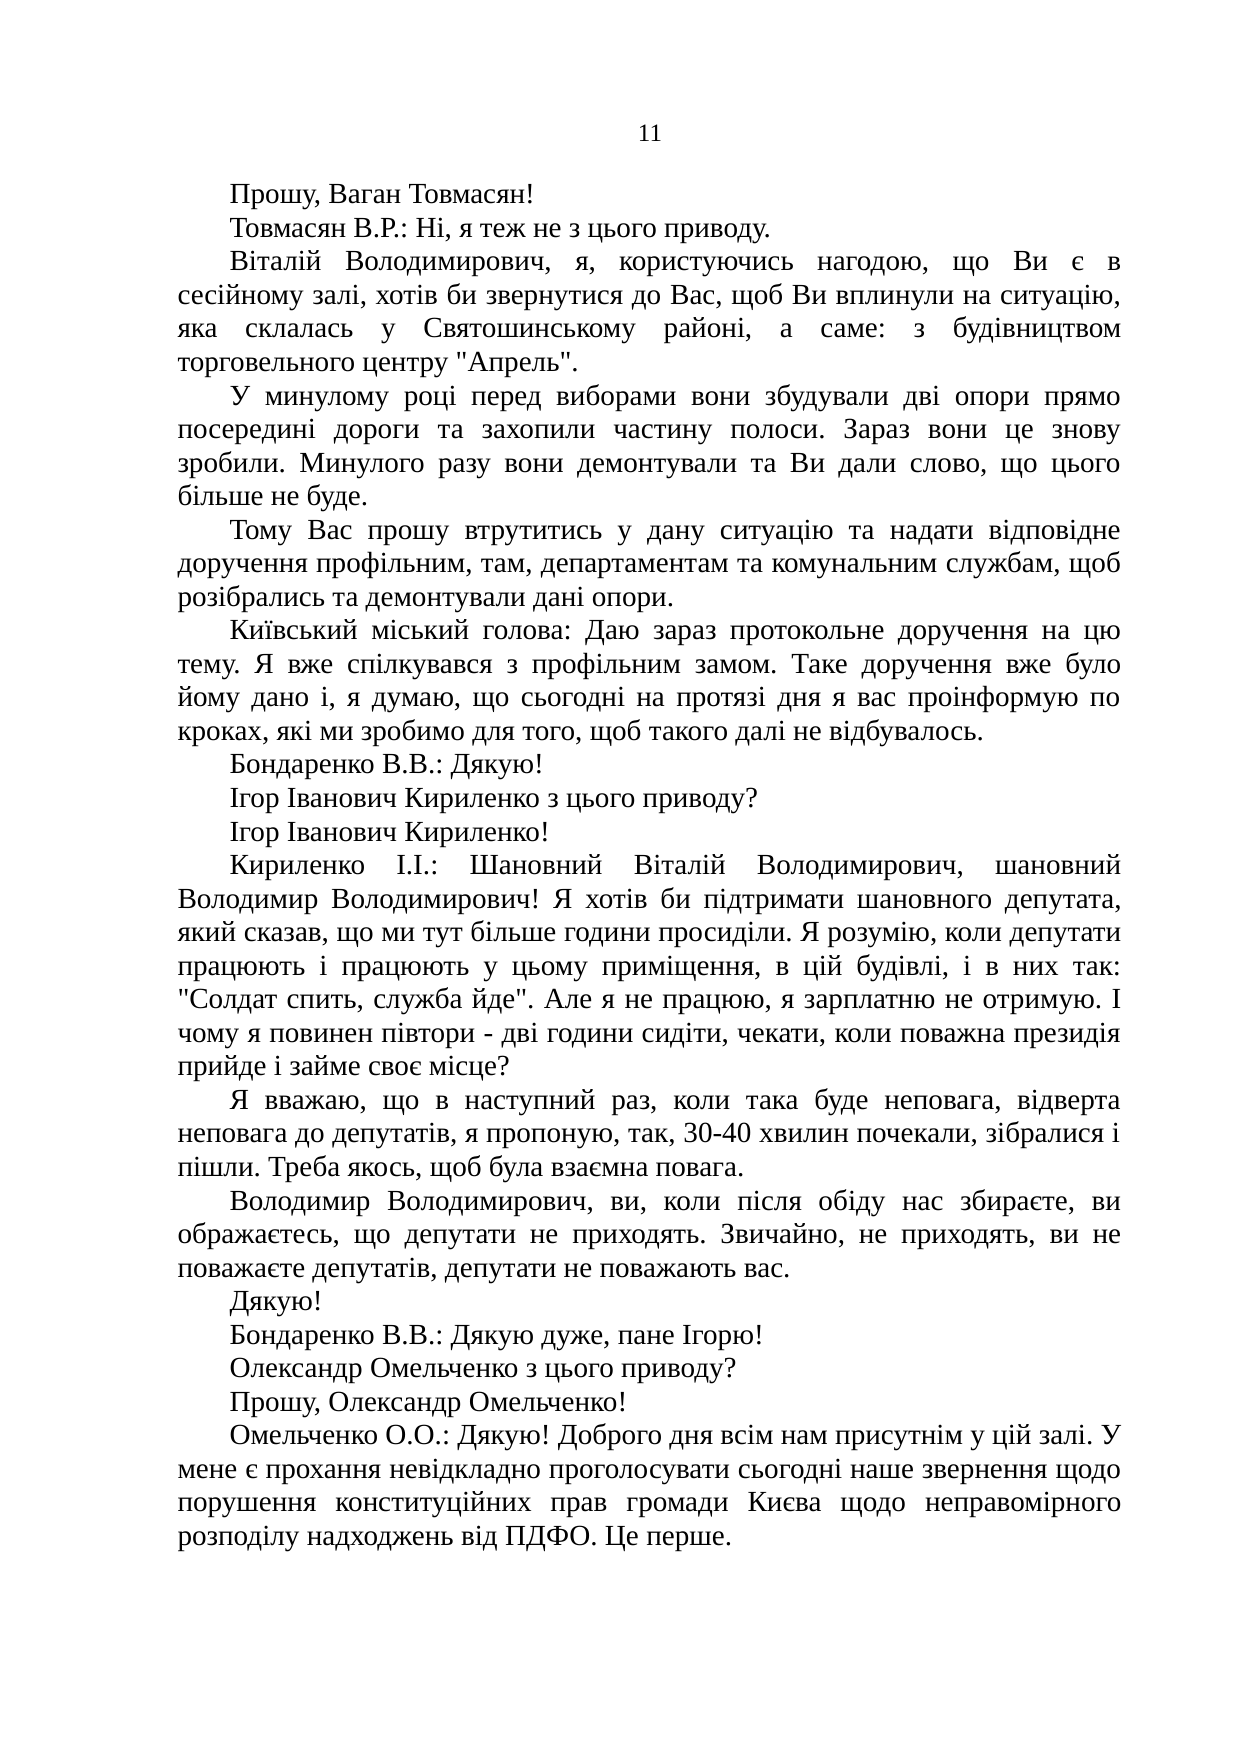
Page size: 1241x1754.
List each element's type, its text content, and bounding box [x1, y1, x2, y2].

text Товмасян В.Р.: Ні, я теж не з цього приводу. [177, 210, 1122, 243]
text Омельченко О.О.: Дякую! Доброго дня всім нам присутнім у цій залі. У мене є прохання невідкладно проголосувати сьогодні наше звернення щодо порушення конституційних прав громади Києва щодо неправомірного розподілу надходжень від ПДФО. Це перше. [177, 1417, 1122, 1552]
text Олександр Омельченко з цього приводу? [177, 1350, 1122, 1384]
text Тому Вас прошу втрутитись у дану ситуацію та надати відповідне доручення профільним, там, департаментам та комунальним службам, щоб розібрались та демонтували дані опори. [177, 512, 1122, 612]
text Бондаренко В.В.: Дякую! [177, 747, 1122, 780]
text Я вважаю, що в наступний раз, коли така буде неповага, відверта неповага до депутатів, я пропоную, так, 30-40 хвилин почекали, зібралися і пішли. Треба якось, щоб була взаємна повага. [177, 1082, 1122, 1183]
text Віталій Володимирович, я, користуючись нагодою, що Ви є в сесійному залі, хотів би звернутися до Вас, щоб Ви вплинули на ситуацію, яка склалась у Святошинському районі, а саме: з будівництвом торговельного центру "Апрель". [177, 243, 1122, 378]
text У минулому році перед виборами вони збудували дві опори прямо посередині дороги та захопили частину полоси. Зараз вони це знову зробили. Минулого разу вони демонтували та Ви дали слово, що цього більше не буде. [177, 378, 1122, 512]
text Прошу, Ваган Товмасян! [177, 176, 1122, 210]
text Бондаренко В.В.: Дякую дуже, пане Ігорю! [177, 1317, 1122, 1350]
text Ігор Іванович Кириленко! [177, 814, 1122, 847]
text Дякую! [177, 1283, 1122, 1317]
text Київський міський голова: Даю зараз протокольне доручення на цю тему. Я вже спілкувався з профільним замом. Таке доручення вже було йому дано і, я думаю, що сьогодні на протязі дня я вас проінформую по кроках, які ми зробимо для того, щоб такого далі не відбувалось. [177, 612, 1122, 747]
text Прошу, Олександр Омельченко! [177, 1384, 1122, 1417]
text Кириленко І.І.: Шановний Віталій Володимирович, шановний Володимир Володимирович! Я хотів би підтримати шановного депутата, який сказав, що ми тут більше години просиділи. Я розумію, коли депутати працюють і працюють у цьому приміщення, в цій будівлі, і в них так: "Солдат спить, служба йде". Але я не працюю, я зарплатню не отримую. І чому я повинен півтори - дві години сидіти, чекати, коли поважна президія прийде і займе своє місце? [177, 847, 1122, 1082]
text Ігор Іванович Кириленко з цього приводу? [177, 780, 1122, 814]
text Володимир Володимирович, ви, коли після обіду нас збираєте, ви ображаєтесь, що депутати не приходять. Звичайно, не приходять, ви не поважаєте депутатів, депутати не поважають вас. [177, 1183, 1122, 1283]
